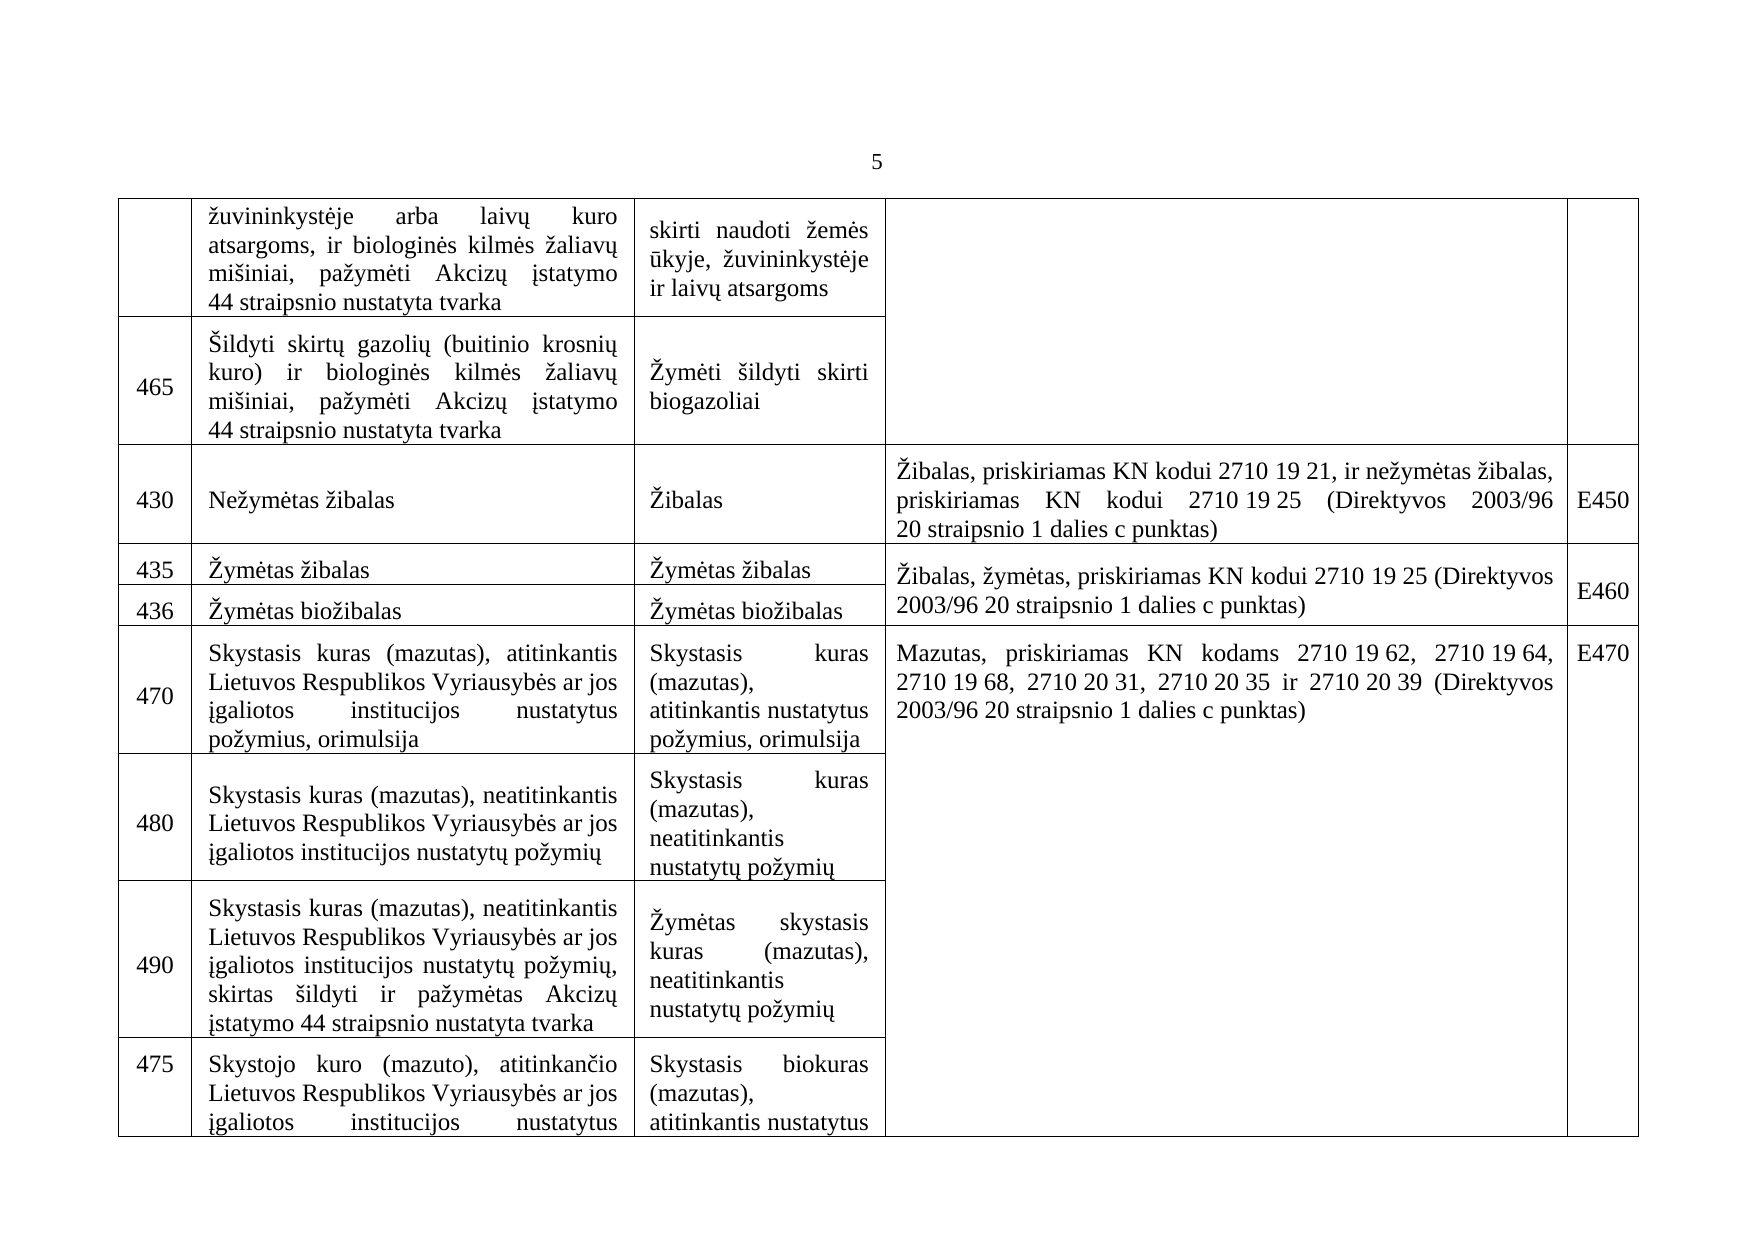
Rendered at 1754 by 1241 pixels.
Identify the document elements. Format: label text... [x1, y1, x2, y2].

table_cell Žymėtas žibalas [635, 544, 885, 584]
table_cell 470 [119, 626, 191, 753]
table_cell Žymėti šildyti skirti biogazoliai [635, 317, 885, 444]
table_cell Žibalas, priskiriamas KN kodui 2710 19 21, ir nežymėtas žibalas, priskiriamas KN kodui 2710 19 25 (Direktyvos 2003/96 20 straipsnio 1 dalies c punktas) [886, 445, 1567, 542]
table_cell Žibalas [635, 445, 885, 542]
table_cell Šildyti skirtų gazolių (buitinio krosnių kuro) ir biologinės kilmės žaliavų mišiniai, pažymėti Akcizų įstatymo 44 straipsnio nustatyta tvarka [192, 317, 634, 444]
table_cell [119, 199, 191, 316]
table_cell E470 [1568, 626, 1638, 1136]
table_cell 490 [119, 881, 191, 1037]
table_cell Nežymėtas žibalas [192, 445, 634, 542]
table_cell Skystojo kuro (mazuto), atitinkančio Lietuvos Respublikos Vyriausybės ar jos įgaliotos institucijos nustatytus [192, 1038, 634, 1136]
table_cell 475 [119, 1038, 191, 1136]
table_cell 435 [119, 544, 191, 584]
table_cell Žibalas, žymėtas, priskiriamas KN kodui 2710 19 25 (Direktyvos 2003/96 20 straipsnio 1 dalies c punktas) [886, 544, 1567, 625]
table_cell žuvininkystėje arba laivų kuro atsargoms, ir biologinės kilmės žaliavų mišiniai, pažymėti Akcizų įstatymo 44 straipsnio nustatyta tvarka [192, 199, 634, 316]
table_cell Skystasis biokuras (mazutas), atitinkantis nustatytus [635, 1038, 885, 1136]
table_cell Žymėtas biožibalas [635, 585, 885, 625]
table_cell Žymėtas žibalas [192, 544, 634, 584]
table_cell Skystasis kuras (mazutas), neatitinkantis Lietuvos Respublikos Vyriausybės ar jos įgaliotos institucijos nustatytų požymių, skirtas šildyti ir pažymėtas Akcizų įstatymo 44 straipsnio nustatyta tvarka [192, 881, 634, 1037]
table_cell 465 [119, 317, 191, 444]
table_cell Skystasis kuras (mazutas), atitinkantis nustatytus požymius, orimulsija [635, 626, 885, 753]
table_cell E450 [1568, 445, 1638, 542]
table_cell 430 [119, 445, 191, 542]
table_cell Žymėtas skystasis kuras (mazutas), neatitinkantis nustatytų požymių [635, 881, 885, 1037]
table_cell Skystasis kuras (mazutas), neatitinkantis nustatytų požymių [635, 754, 885, 880]
table_cell [1568, 199, 1638, 444]
table_cell 480 [119, 754, 191, 880]
table_cell Skystasis kuras (mazutas), neatitinkantis Lietuvos Respublikos Vyriausybės ar jos įgaliotos institucijos nustatytų požymių [192, 754, 634, 880]
table_cell [886, 199, 1567, 444]
table_cell Žymėtas biožibalas [192, 585, 634, 625]
table_cell Skystasis kuras (mazutas), atitinkantis Lietuvos Respublikos Vyriausybės ar jos įgaliotos institucijos nustatytus požymius, orimulsija [192, 626, 634, 753]
table_cell Mazutas, priskiriamas KN kodams 2710 19 62, 2710 19 64, 2710 19 68, 2710 20 31, 2710 20 35 ir 2710 20 39 (Direktyvos 2003/96 20 straipsnio 1 dalies c punktas) [886, 626, 1567, 1136]
table_cell 436 [119, 585, 191, 625]
table_cell E460 [1568, 544, 1638, 625]
table_cell skirti naudoti žemės ūkyje, žuvininkystėje ir laivų atsargoms [635, 199, 885, 316]
